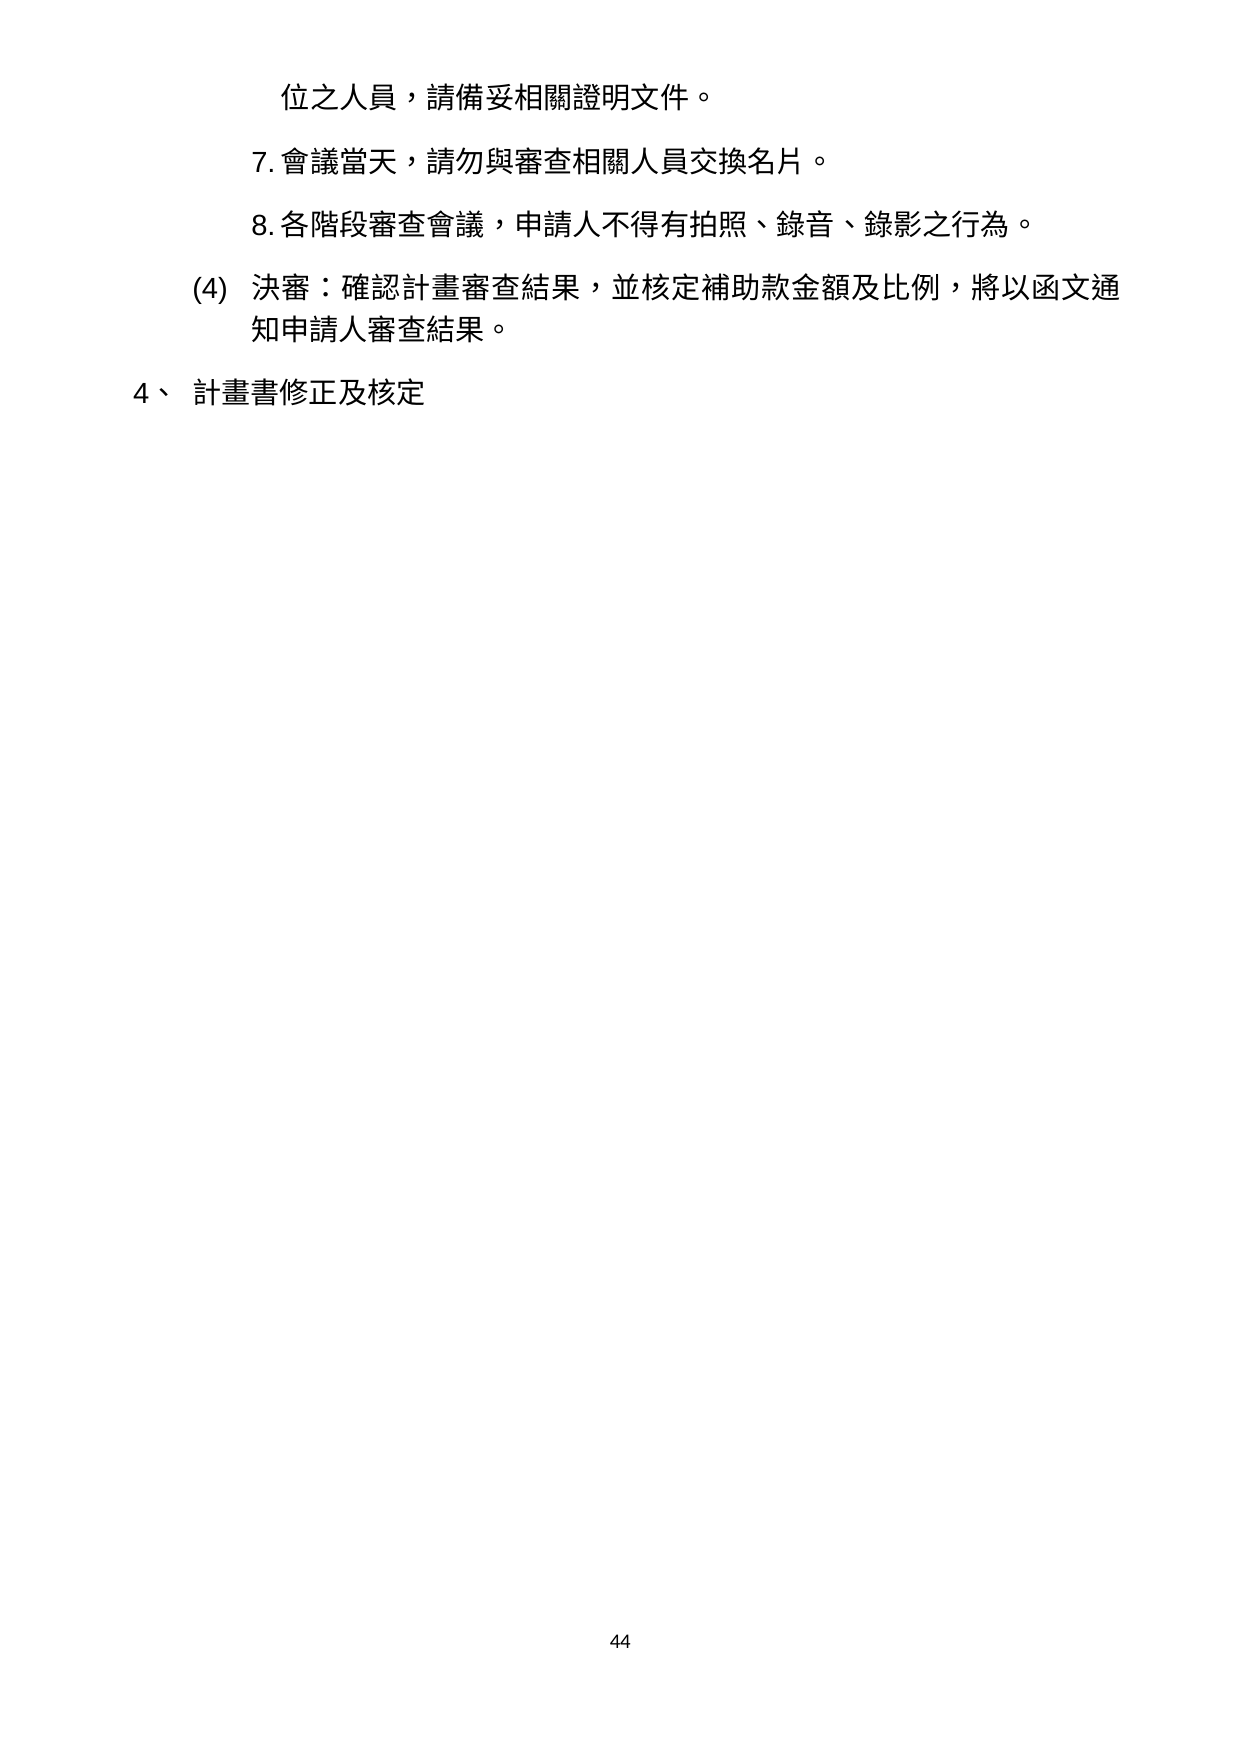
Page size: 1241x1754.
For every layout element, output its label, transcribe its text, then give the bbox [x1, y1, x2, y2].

list 計畫書修正及核定 [133, 370, 1122, 412]
list 會議當天，請勿與審查相關人員交換名片。 [251, 138, 1122, 180]
list 決審：確認計畫審查結果，並核定補助款金額及比例，將以函文通知申請人審查結果。 [192, 264, 1122, 349]
list 各階段審查會議，申請人不得有拍照、錄音、錄影之行為。 [251, 201, 1122, 243]
list 位之人員，請備妥相關證明文件。 [251, 75, 1122, 117]
